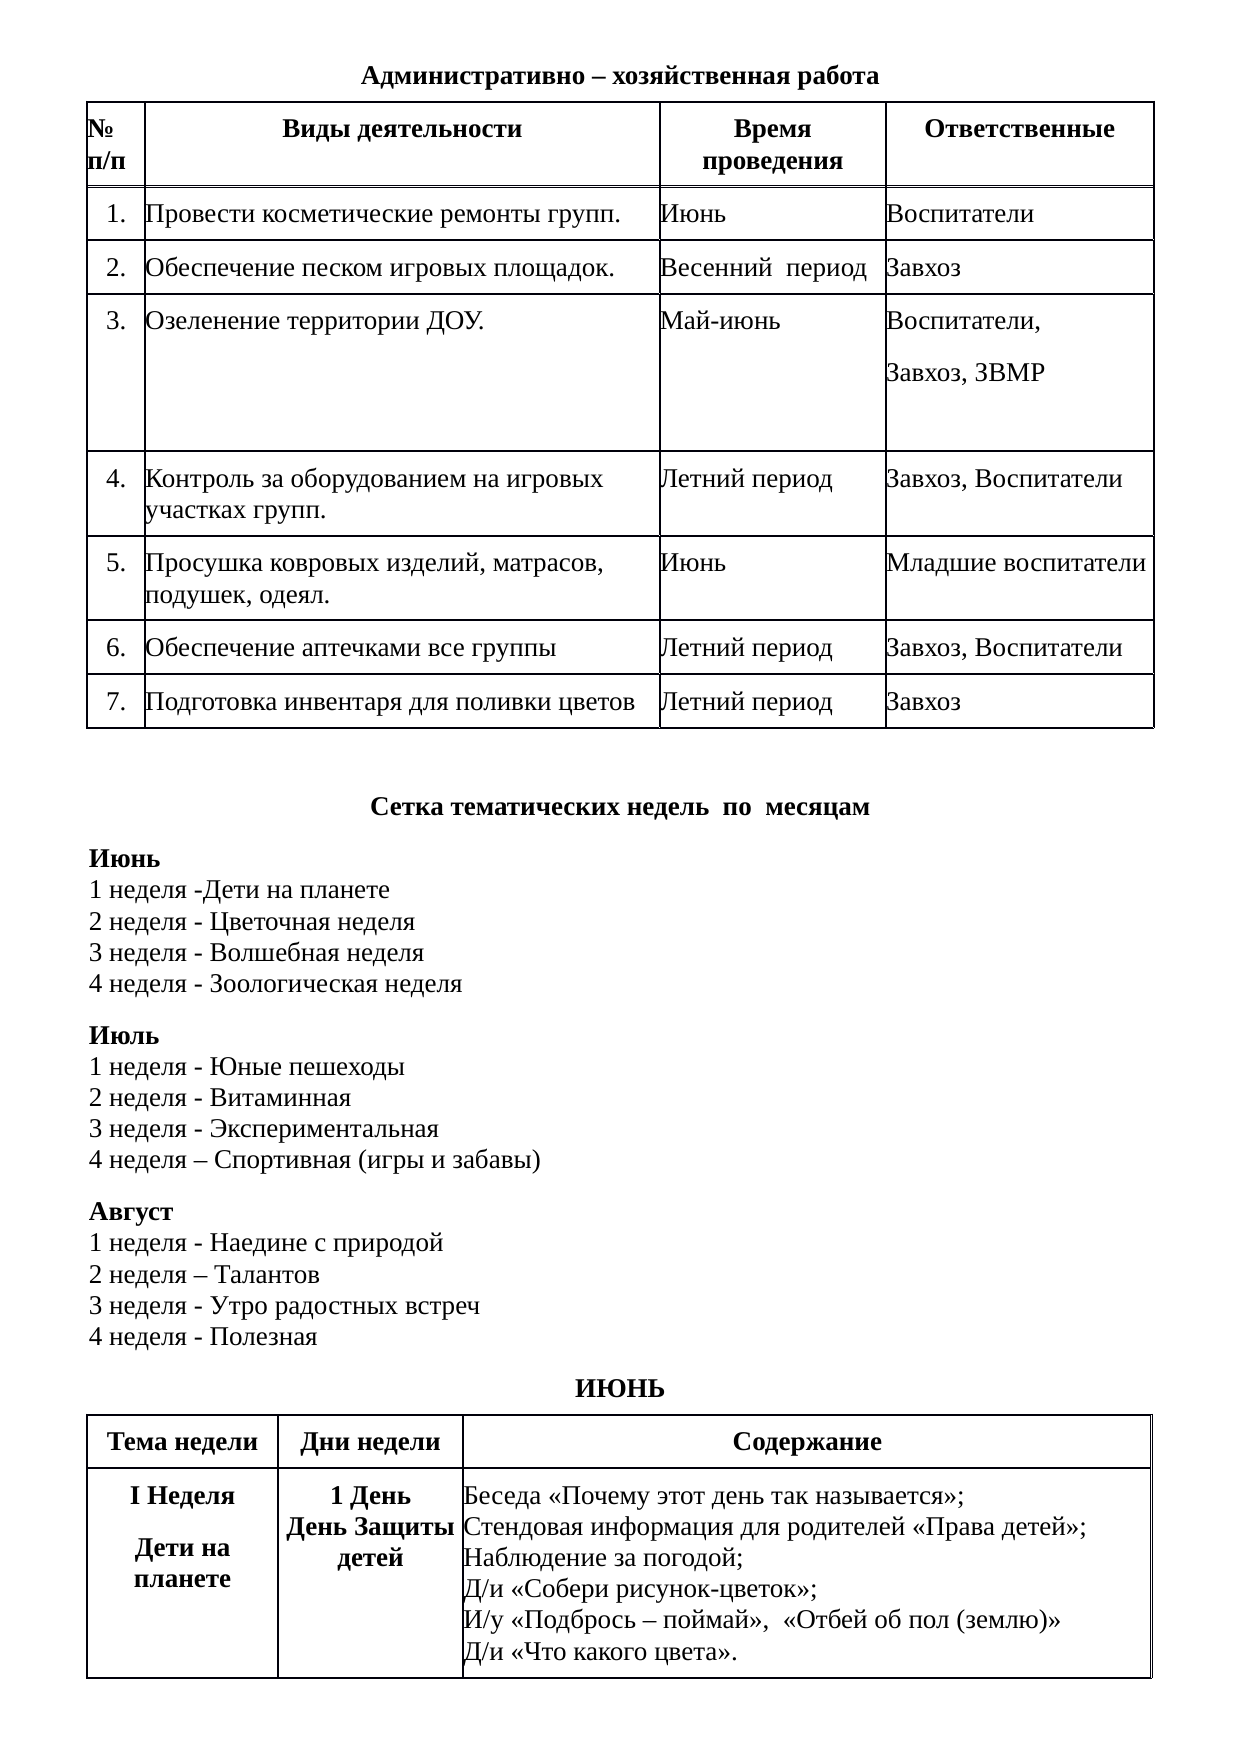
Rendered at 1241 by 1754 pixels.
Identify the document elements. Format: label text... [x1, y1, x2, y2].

table_cell Контроль за оборудованием на игровых участках групп. [146, 452, 659, 534]
table_cell Обеспечение аптечками все группы [146, 621, 659, 673]
table_cell Завхоз, Воспитатели [887, 452, 1153, 534]
table_cell Май-июнь [661, 295, 885, 450]
table_header Виды деятельности [146, 103, 659, 185]
table_cell Июнь [661, 188, 885, 239]
text Июнь 1 неделя -Дети на планете 2 неделя - Цветочная неделя 3 неделя - Волшебная неделя 4 неделя - Зоологическая неделя [89, 842, 1152, 998]
text Административно – хозяйственная работа [89, 59, 1152, 90]
table_cell Младшие воспитатели [887, 537, 1153, 619]
table_header Содержание [464, 1416, 1150, 1467]
table_cell Провести косметические ремонты групп. [146, 188, 659, 239]
table_cell 3. [88, 295, 144, 450]
text ИЮНЬ [89, 1372, 1152, 1403]
table_cell I Неделя Дети на планете [88, 1469, 277, 1676]
table_cell Беседа «Почему этот день так называется»; Стендовая информация для родителей «Права детей»; Наблюдение за погодой; Д/и «Собери рисунок-цветок»; И/у «Подбрось – поймай», «Отбей об пол (землю)» Д/и «Что какого цвета». [464, 1469, 1150, 1676]
table_cell 6. [88, 621, 144, 673]
table_cell Воспитатели [887, 188, 1153, 239]
table_header Ответственные [887, 103, 1153, 185]
table_cell 4. [88, 452, 144, 534]
table_cell 1. [88, 188, 144, 239]
table_cell Завхоз [887, 241, 1153, 292]
table_header Тема недели [88, 1416, 277, 1467]
text Август 1 неделя - Наедине с природой 2 неделя – Талантов 3 неделя - Утро радостных встреч 4 неделя - Полезная [89, 1195, 1152, 1351]
table_cell 2. [88, 241, 144, 292]
table_cell Озеленение территории ДОУ. [146, 295, 659, 450]
table_cell Летний период [661, 621, 885, 673]
table_cell Воспитатели, Завхоз, ЗВМР [887, 295, 1153, 450]
table_cell Просушка ковровых изделий, матрасов, подушек, одеял. [146, 537, 659, 619]
table_cell Завхоз, Воспитатели [887, 621, 1153, 673]
table_cell Летний период [661, 675, 885, 726]
table_cell Подготовка инвентаря для поливки цветов [146, 675, 659, 726]
table_cell Обеспечение песком игровых площадок. [146, 241, 659, 292]
table_cell 5. [88, 537, 144, 619]
table_header Дни недели [279, 1416, 462, 1467]
table_cell Июнь [661, 537, 885, 619]
table_cell 7. [88, 675, 144, 726]
text Сетка тематических недель по месяцам [89, 790, 1152, 821]
table_cell 1 День День Защиты детей [279, 1469, 462, 1676]
table_header № п/п [88, 103, 144, 185]
text Июль 1 неделя - Юные пешеходы 2 неделя - Витаминная 3 неделя - Экспериментальная 4 неделя – Спортивная (игры и забавы) [89, 1019, 1152, 1174]
table_cell Весенний период [661, 241, 885, 292]
table_header Время проведения [661, 103, 885, 185]
table_cell Летний период [661, 452, 885, 534]
table_cell Завхоз [887, 675, 1153, 726]
